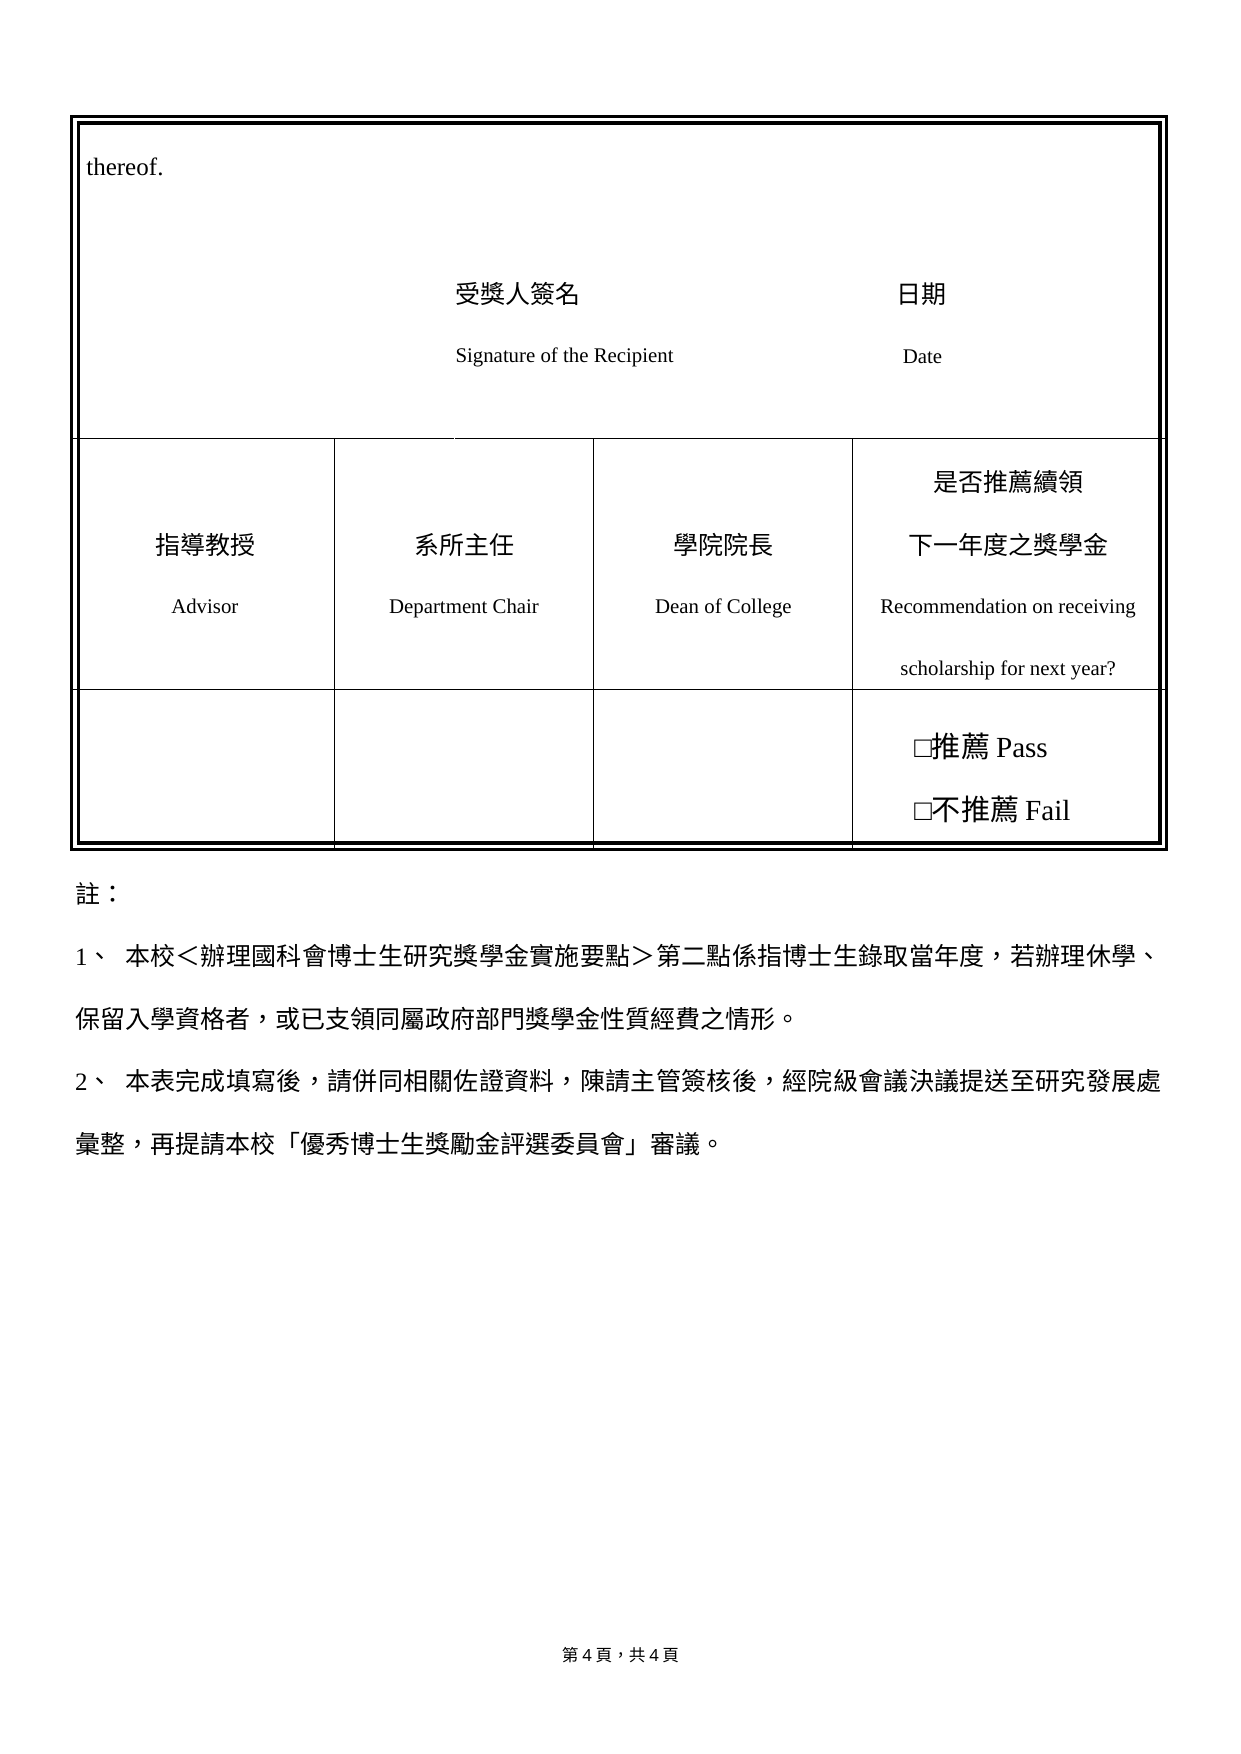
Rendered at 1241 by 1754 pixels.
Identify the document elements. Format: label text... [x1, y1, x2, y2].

table_header thereof. [75, 118, 1163, 249]
table_cell 受獎人簽名 Signature of the Recipient [455, 251, 852, 438]
text 2、 本表完成填寫後，請併同相關佐證資料，陳請主管簽核後，經院級會議決議提送至研究發展處彙整，再提請本校「優秀博士生獎勵金評選委員會」審議。 [75, 1038, 1165, 1163]
table_cell [335, 690, 593, 841]
table_cell 學院院長 Dean of College [594, 439, 852, 689]
text 1、 本校＜辦理國科會博士生研究獎學金實施要點＞第二點係指博士生錄取當年度，若辦理休學、保留入學資格者，或已支領同屬政府部門獎學金性質經費之情形。 [75, 913, 1165, 1038]
table_cell 日期 Date [853, 251, 1158, 438]
text 註： [75, 851, 1165, 913]
table_cell [80, 251, 454, 438]
table_cell 指導教授 Advisor [80, 439, 334, 689]
table_cell 是否推薦續領 下一年度之獎學金Recommendation on receiving scholarship for next year? [853, 439, 1158, 689]
table_cell [80, 690, 334, 841]
table_cell [594, 690, 852, 841]
table_cell 系所主任 Department Chair [335, 439, 593, 689]
table_cell □推薦Pass □不推薦Fail [853, 690, 1158, 841]
